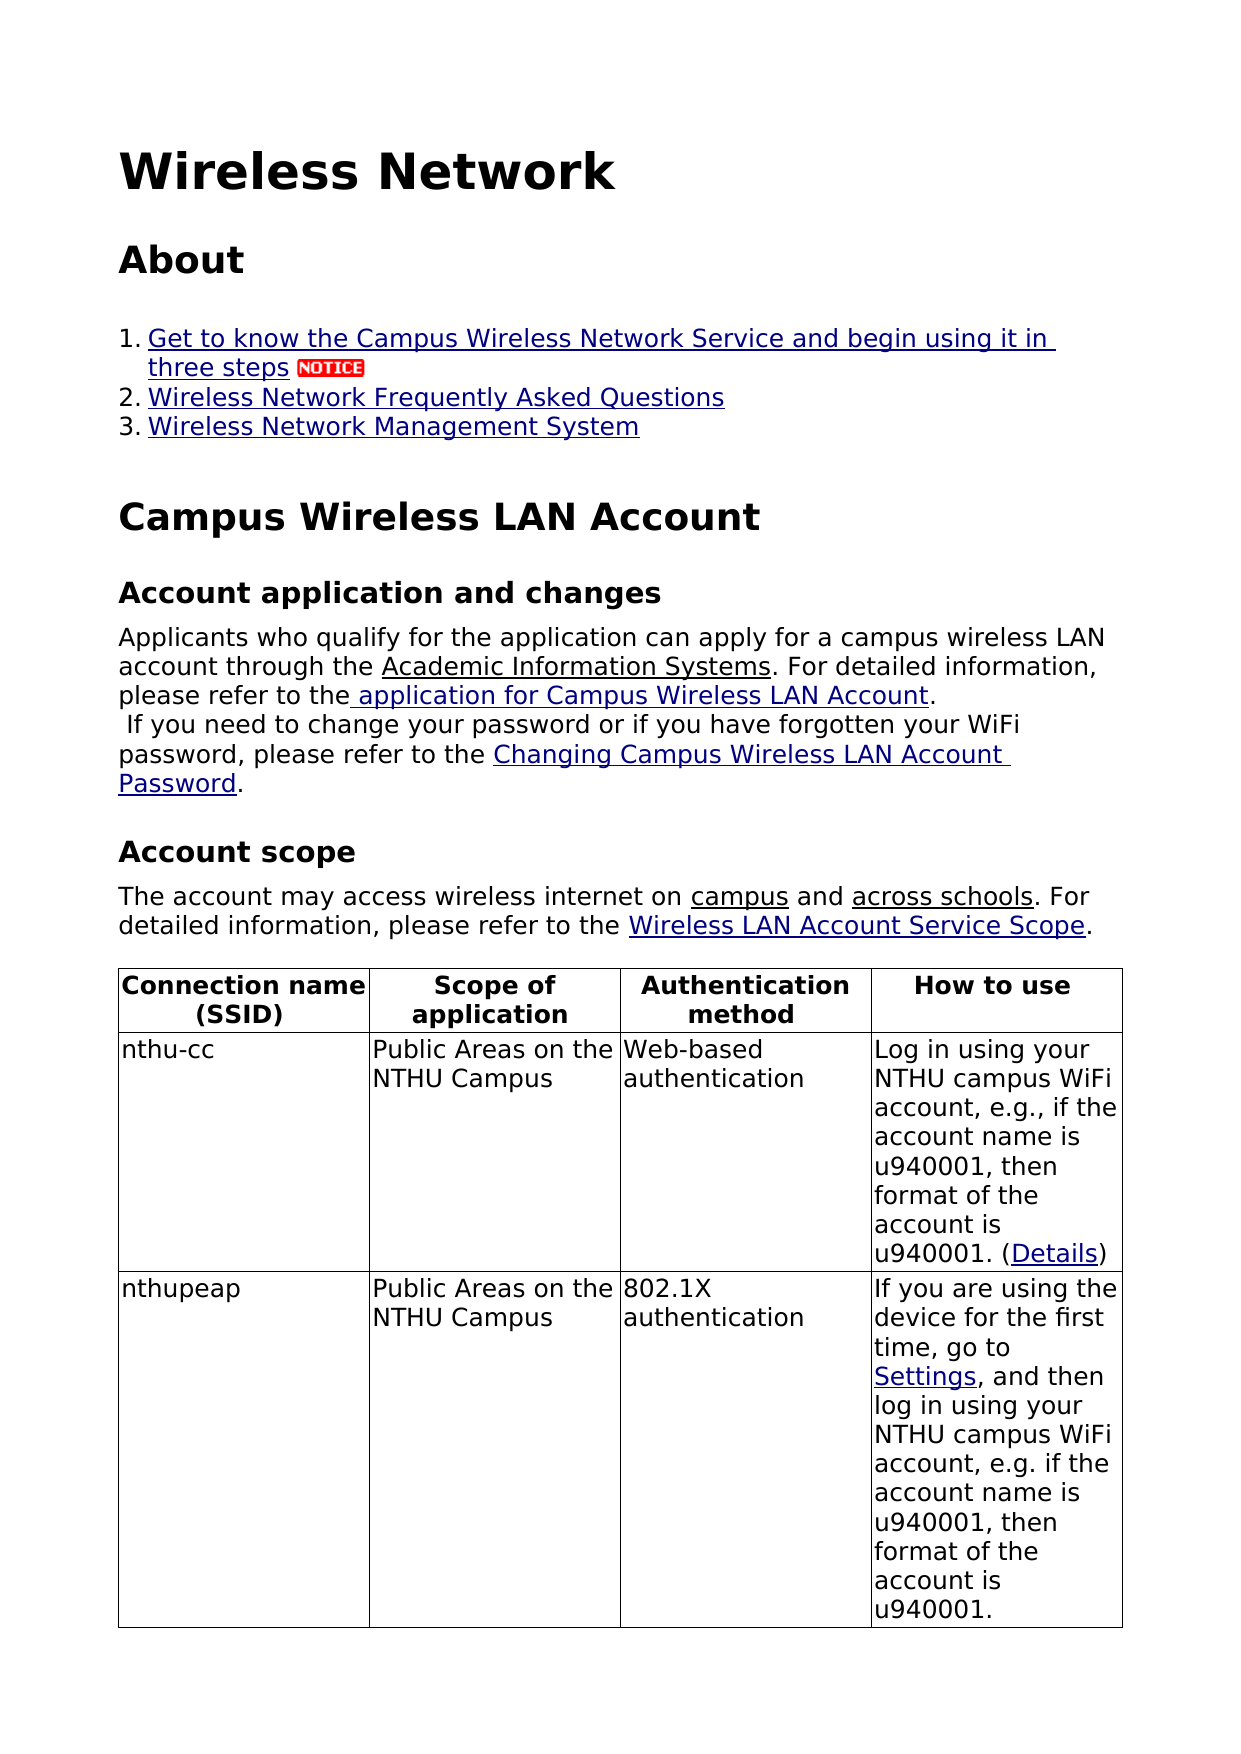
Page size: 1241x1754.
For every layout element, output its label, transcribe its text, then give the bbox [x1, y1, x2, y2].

subtitle About [118, 239, 1122, 282]
table_header Authentication method [621, 969, 871, 1032]
table_header Scope of application [370, 969, 620, 1032]
table_cell nthu-cc [119, 1033, 369, 1271]
list Wireless Network Management System [118, 412, 1122, 441]
list Get to know the Campus Wireless Network Service and begin using it in three steps [118, 324, 1122, 383]
list Wireless Network Frequently Asked Questions [118, 383, 1122, 412]
subtitle Wireless Network [118, 143, 1122, 201]
text The account may access wireless internet on campus and across schools. For detailed information, please refer to the Wireless LAN Account Service Scope. [118, 882, 1122, 941]
table_cell nthupeap [119, 1272, 369, 1627]
table_header How to use [872, 969, 1122, 1032]
table_cell 802.1X authentication [621, 1272, 871, 1627]
text Applicants who qualify for the application can apply for a campus wireless LAN account through the Academic Information Systems. For detailed information, please refer to the application for Campus Wireless LAN Account. If you need to change your password or if you have forgotten your WiFi password, please refer to the Changing Campus Wireless LAN Account Password. [118, 623, 1122, 798]
subtitle Campus Wireless LAN Account [118, 496, 1122, 539]
subtitle Account scope [118, 836, 1122, 870]
subtitle Account application and changes [118, 577, 1122, 611]
table_header Connection name (SSID) [119, 969, 369, 1032]
table_cell Web-based authentication [621, 1033, 871, 1271]
table_cell Log in using your NTHU campus WiFi account, e.g., if the account name is u940001, then format of the account is u940001. (Details) [872, 1033, 1122, 1271]
table_cell Public Areas on the NTHU Campus [370, 1033, 620, 1271]
picture [297, 359, 365, 377]
table_cell If you are using the device for the first time, go to Settings, and then log in using your NTHU campus WiFi account, e.g. if the account name is u940001, then format of the account is u940001. [872, 1272, 1122, 1627]
table_cell Public Areas on the NTHU Campus [370, 1272, 620, 1627]
